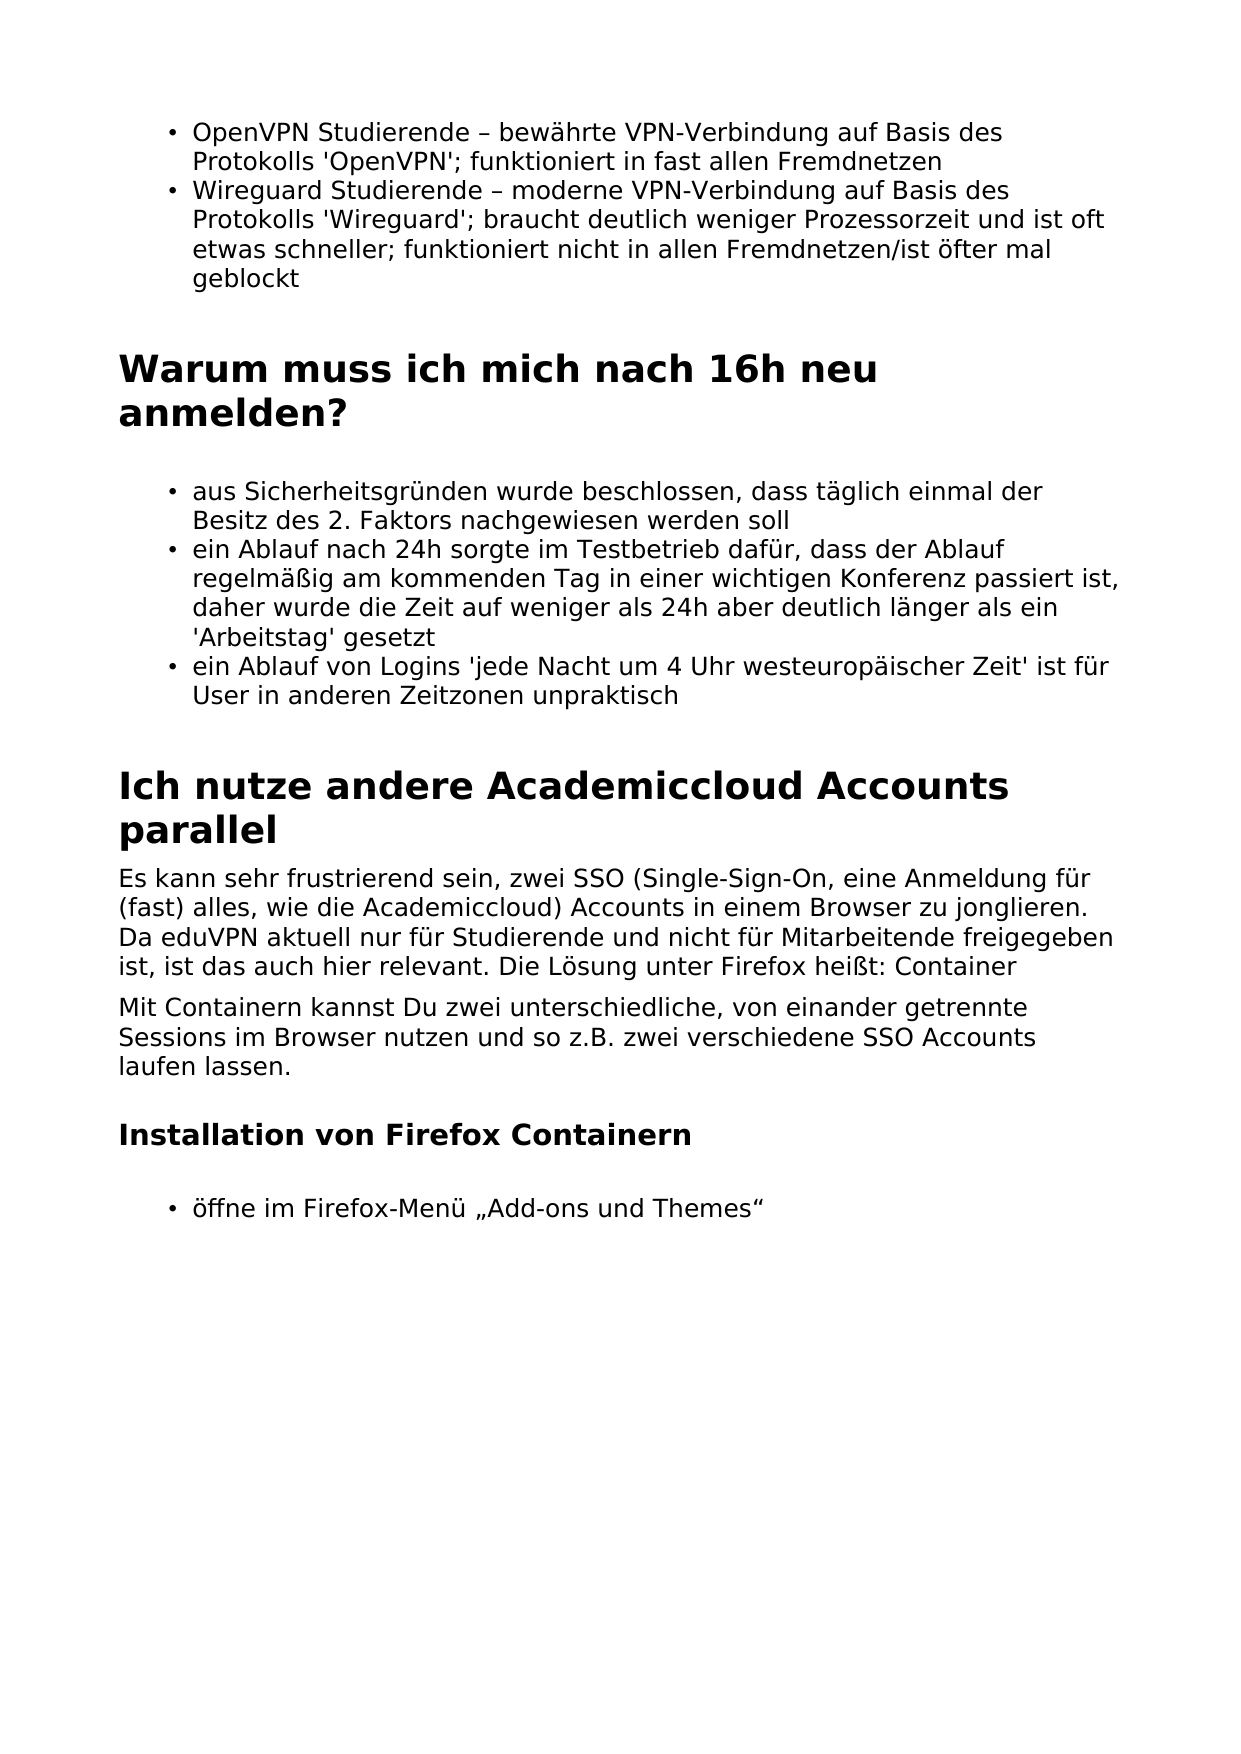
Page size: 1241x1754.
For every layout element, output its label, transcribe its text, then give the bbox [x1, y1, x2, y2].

list Wireguard Studierende – moderne VPN-Verbindung auf Basis des Protokolls 'Wireguard'; braucht deutlich weniger Prozessorzeit und ist oft etwas schneller; funktioniert nicht in allen Fremdnetzen/ist öfter mal geblockt [177, 176, 1122, 293]
subtitle Installation von Firefox Containern [118, 1119, 1122, 1153]
list ein Ablauf von Logins 'jede Nacht um 4 Uhr westeuropäischer Zeit' ist für User in anderen Zeitzonen unpraktisch [177, 652, 1122, 710]
text Mit Containern kannst Du zwei unterschiedliche, von einander getrennte Sessions im Browser nutzen und so z.B. zwei verschiedene SSO Accounts laufen lassen. [118, 994, 1122, 1081]
list ein Ablauf nach 24h sorgte im Testbetrieb dafür, dass der Ablauf regelmäßig am kommenden Tag in einer wichtigen Konferenz passiert ist, daher wurde die Zeit auf weniger als 24h aber deutlich länger als ein 'Arbeitstag' gesetzt [177, 535, 1122, 652]
subtitle Warum muss ich mich nach 16h neu anmelden? [118, 348, 1122, 435]
subtitle Ich nutze andere Academiccloud Accounts parallel [118, 765, 1122, 852]
list aus Sicherheitsgründen wurde beschlossen, dass täglich einmal der Besitz des 2. Faktors nachgewiesen werden soll [177, 477, 1122, 535]
text Es kann sehr frustrierend sein, zwei SSO (Single-Sign-On, eine Anmeldung für (fast) alles, wie die Academiccloud) Accounts in einem Browser zu jonglieren. Da eduVPN aktuell nur für Studierende und nicht für Mitarbeitende freigegeben ist, ist das auch hier relevant. Die Lösung unter Firefox heißt: Container [118, 864, 1122, 981]
list öffne im Firefox-Menü „Add-ons und Themes“ [177, 1194, 1122, 1224]
list OpenVPN Studierende – bewährte VPN-Verbindung auf Basis des Protokolls 'OpenVPN'; funktioniert in fast allen Fremdnetzen [177, 118, 1122, 176]
